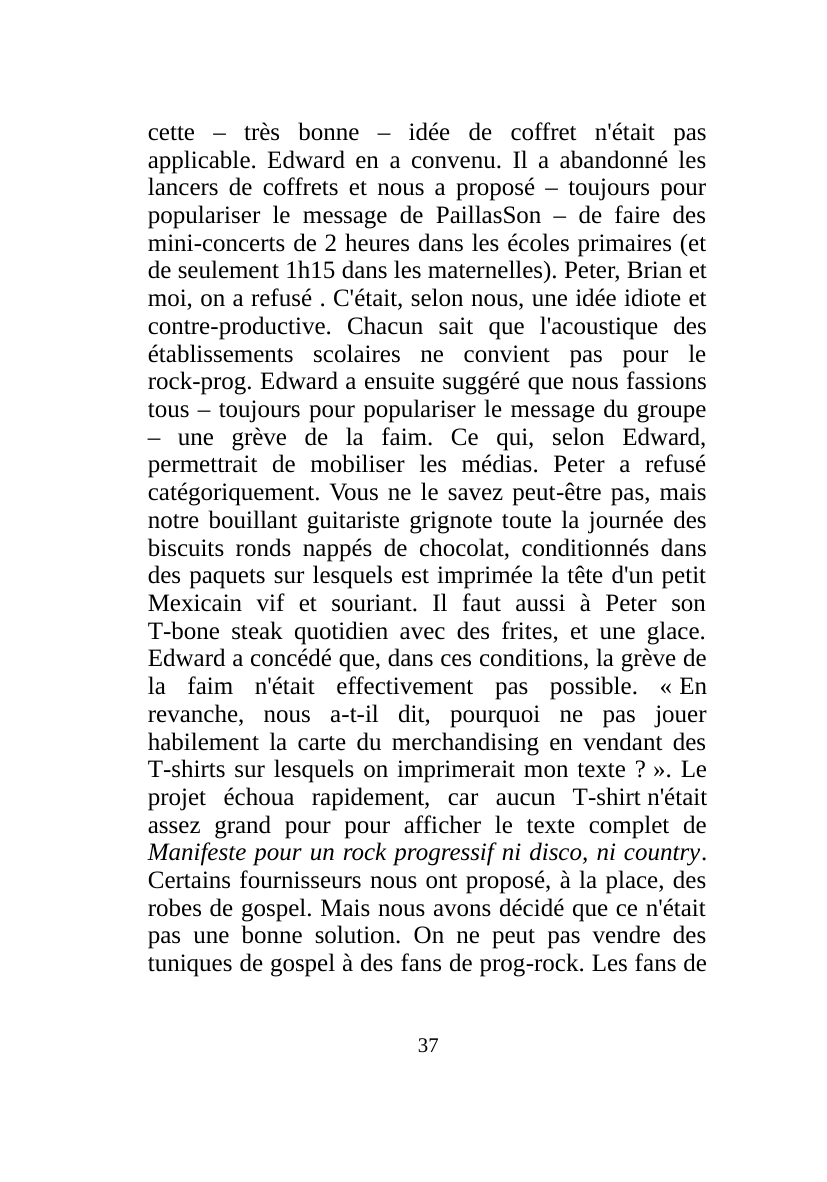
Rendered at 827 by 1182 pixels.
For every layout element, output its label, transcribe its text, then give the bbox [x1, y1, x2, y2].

text cette – très bonne – idée de coffret n'était pas applicable. Edward en a convenu. Il a abandonné les lancers de coffrets et nous a proposé – toujours pour populariser le message de PaillasSon – de faire des mini‑concerts de 2 heures dans les écoles primaires (et de seulement 1h15 dans les maternelles). Peter, Brian et moi, on a refusé . C'était, selon nous, une idée idiote et contre‑productive. Chacun sait que l'acoustique des établissements scolaires ne convient pas pour le rock‑prog. Edward a ensuite suggéré que nous fassions tous – toujours pour populariser le message du groupe – une grève de la faim. Ce qui, selon Edward, permettrait de mobiliser les médias. Peter a refusé catégoriquement. Vous ne le savez peut‑être pas, mais notre bouillant guitariste grignote toute la journée des biscuits ronds nappés de chocolat, conditionnés dans des paquets sur lesquels est imprimée la tête d'un petit Mexicain vif et souriant. Il faut aussi à Peter son T‑bone steak quotidien avec des frites, et une glace. Edward a concédé que, dans ces conditions, la grève de la faim n'était effectivement pas possible. « En revanche, nous a‑t‑il dit, pourquoi ne pas jouer habilement la carte du merchandising en vendant des T‑shirts sur lesquels on imprimerait mon texte ? ». Le projet échoua rapidement, car aucun T‑shirt n'était assez grand pour pour afficher le texte complet de Manifeste pour un rock progressif ni disco, ni country. Certains fournisseurs nous ont proposé, à la place, des robes de gospel. Mais nous avons décidé que ce n'était pas une bonne solution. On ne peut pas vendre des tuniques de gospel à des fans de prog‑rock. Les fans de [148, 118, 707, 977]
